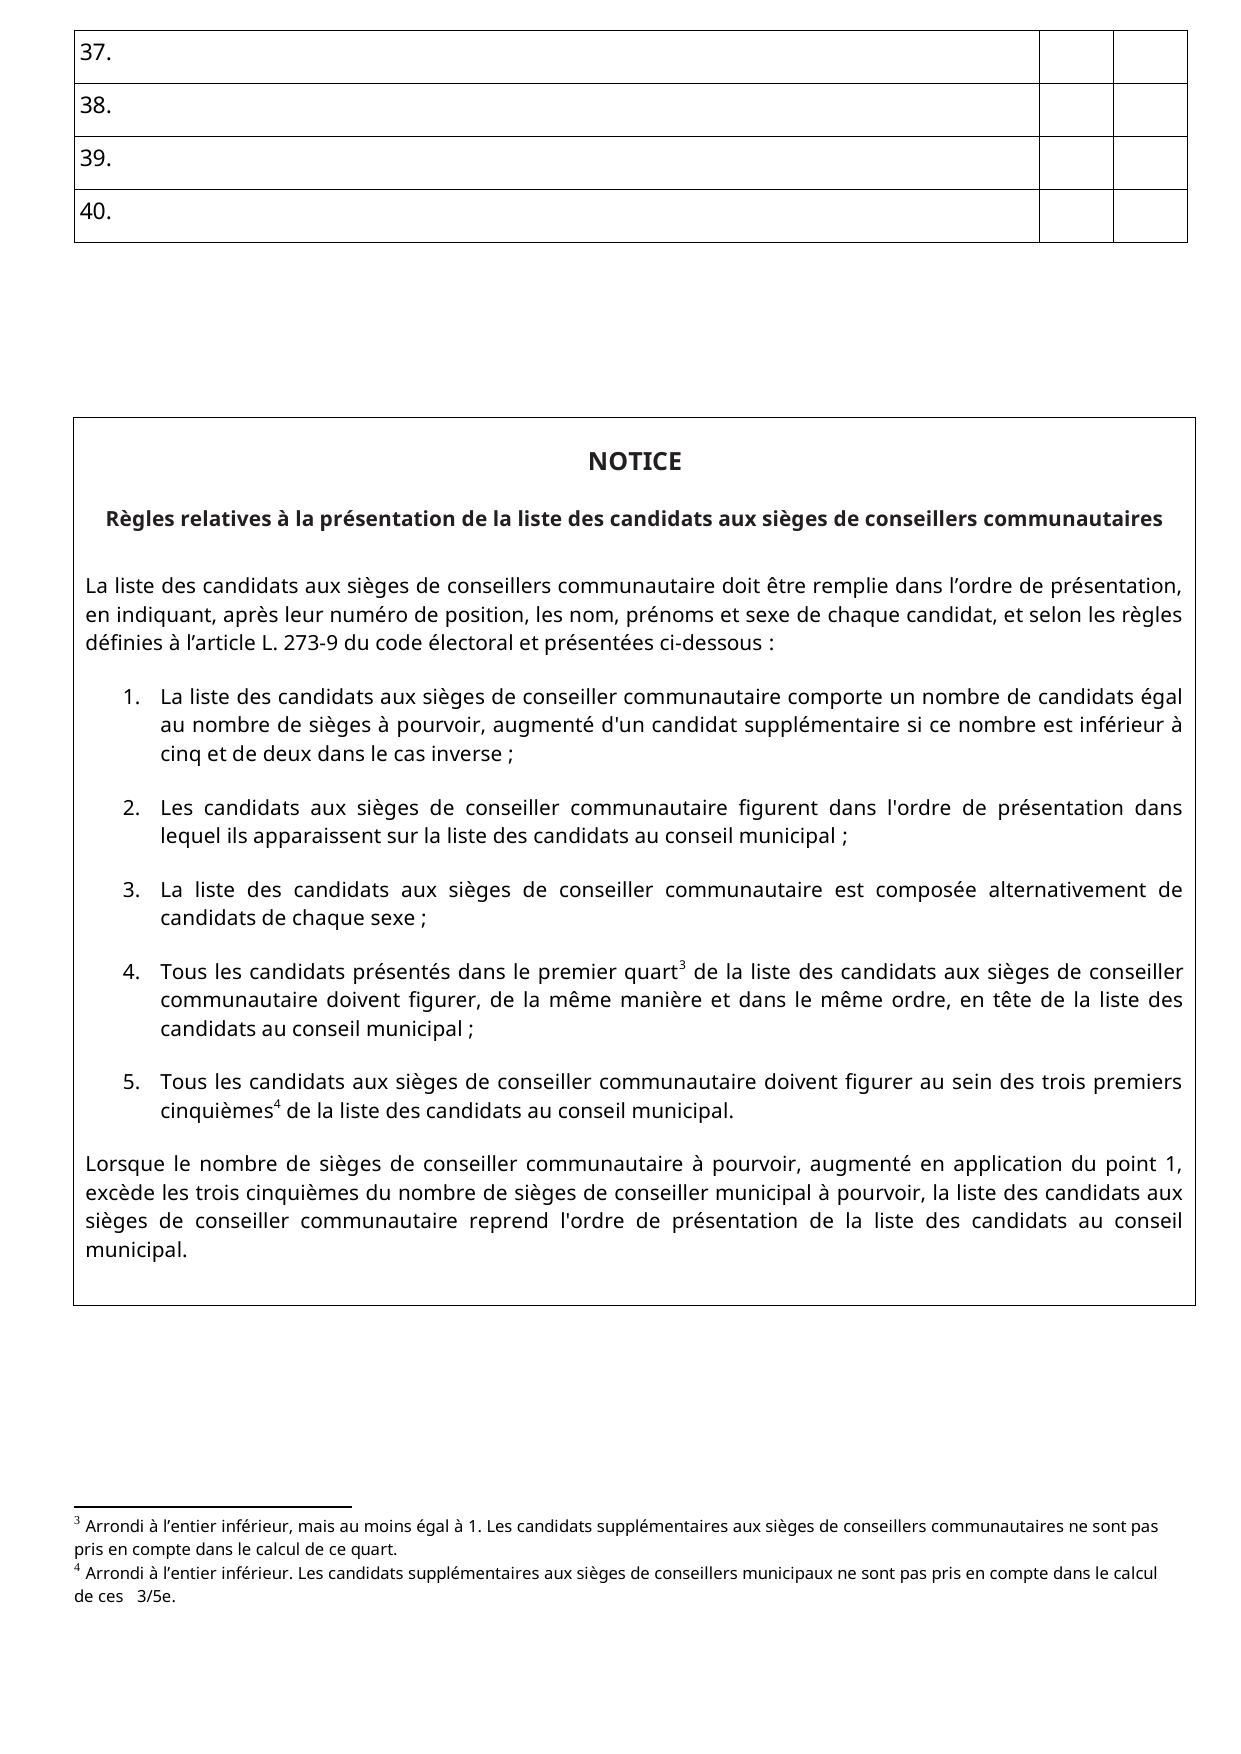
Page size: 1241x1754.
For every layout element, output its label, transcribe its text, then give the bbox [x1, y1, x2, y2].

table_cell [1040, 190, 1113, 242]
table_cell 37. [75, 31, 1039, 83]
table_cell [1040, 137, 1113, 189]
table_cell [1114, 84, 1187, 136]
table_cell 38. [75, 84, 1039, 136]
table_cell [1040, 84, 1113, 136]
table_cell [1114, 137, 1187, 189]
table_cell [1114, 31, 1187, 83]
table_cell 39. [75, 137, 1039, 189]
table_cell [1040, 31, 1113, 83]
table_header NOTICE Règles relatives à la présentation de la liste des candidats aux sièges de conseillers communautaires La liste des candidats aux sièges de conseillers communautaire doit être remplie dans l’ordre de présentation, en indiquant, après leur numéro de position, les nom, prénoms et sexe de chaque candidat, et selon les règles définies à l’article L. 273-9 du code électoral et présentées ci-dessous : La liste des candidats aux sièges de conseiller communautaire comporte un nombre de candidats égal au nombre de sièges à pourvoir, augmenté d'un candidat supplémentaire si ce nombre est inférieur à cinq et de deux dans le cas inverse ; Les candidats aux sièges de conseiller communautaire figurent dans l'ordre de présentation dans lequel ils apparaissent sur la liste des candidats au conseil municipal ; La liste des candidats aux sièges de conseiller communautaire est composée alternativement de candidats de chaque sexe ; Tous les candidats présentés dans le premier quart de la liste des candidats aux sièges de conseiller communautaire doivent figurer, de la même manière et dans le même ordre, en tête de la liste des candidats au conseil municipal ; Tous les candidats aux sièges de conseiller communautaire doivent figurer au sein des trois premiers cinquièmes de la liste des candidats au conseil municipal. Lorsque le nombre de sièges de conseiller communautaire à pourvoir, augmenté en application du point 1, excède les trois cinquièmes du nombre de sièges de conseiller municipal à pourvoir, la liste des candidats aux sièges de conseiller communautaire reprend l'ordre de présentation de la liste des candidats au conseil municipal. [74, 418, 1195, 1305]
table_cell 40. [75, 190, 1039, 242]
table_cell [1114, 190, 1187, 242]
